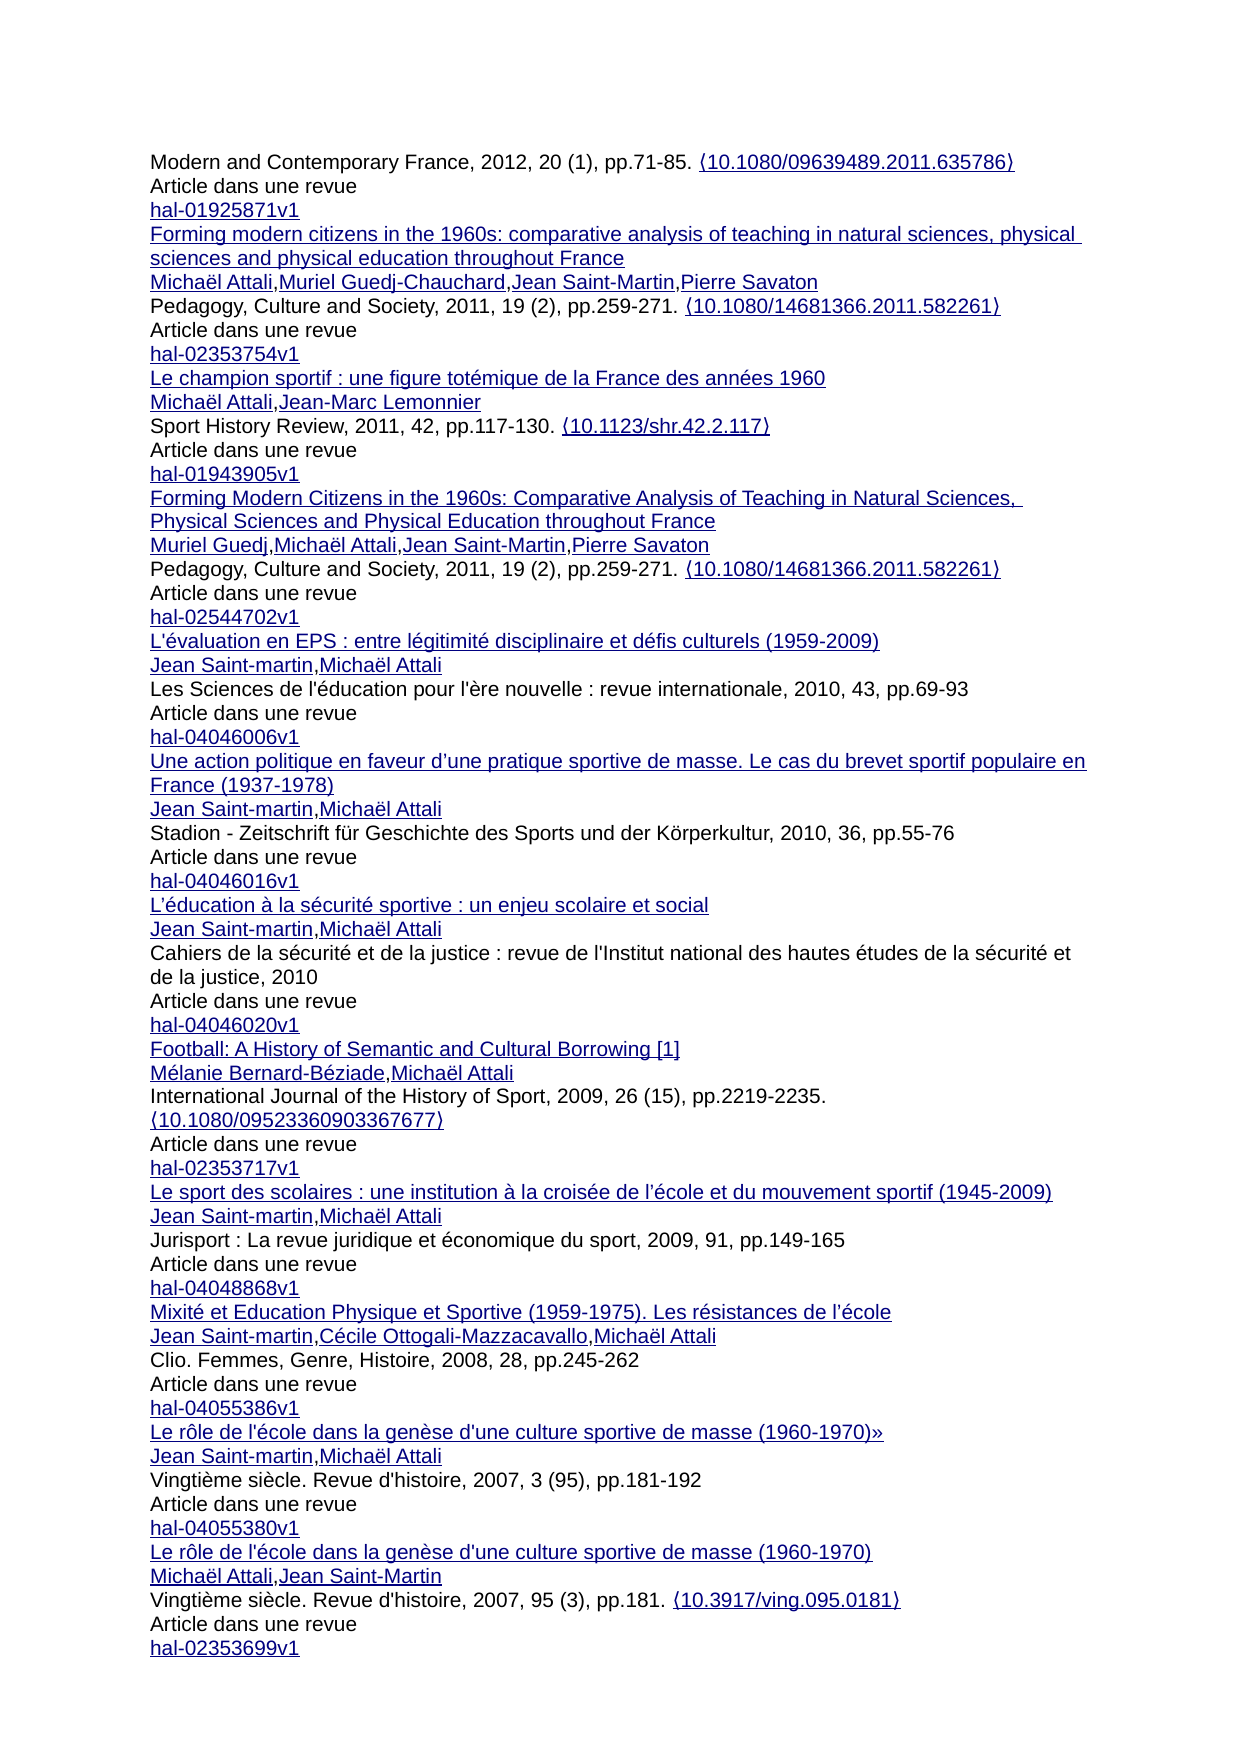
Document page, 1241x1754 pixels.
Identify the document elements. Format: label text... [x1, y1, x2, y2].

table_cell Forming modern citizens in the 1960s: comparative analysis of teaching in natural sciences, physical sciences and physical education throughout France Michaël Attali,Muriel Guedj-Chauchard,Jean Saint-Martin,Pierre Savaton Pedagogy, Culture and Society, 2011, 19 (2), pp.259-271. ⟨10.1080/14681366.2011.582261⟩ Article dans une revue hal-02353754v1 [150, 222, 1090, 366]
table_cell Forming Modern Citizens in the 1960s: Comparative Analysis of Teaching in Natural Sciences, Physical Sciences and Physical Education throughout France Muriel Guedj,Michaël Attali,Jean Saint-Martin,Pierre Savaton Pedagogy, Culture and Society, 2011, 19 (2), pp.259-271. ⟨10.1080/14681366.2011.582261⟩ Article dans une revue hal-02544702v1 [150, 485, 1090, 629]
table_cell L'évaluation en EPS : entre légitimité disciplinaire et défis culturels (1959-2009) Jean Saint-martin,Michaël Attali Les Sciences de l'éducation pour l'ère nouvelle : revue internationale, 2010, 43, pp.69-93 Article dans une revue hal-04046006v1 [150, 629, 1090, 749]
table_cell Modern and Contemporary France, 2012, 20 (1), pp.71-85. ⟨10.1080/09639489.2011.635786⟩ Article dans une revue hal-01925871v1 [150, 150, 1090, 222]
table_cell Football: A History of Semantic and Cultural Borrowing [1] Mélanie Bernard-Béziade,Michaël Attali International Journal of the History of Sport, 2009, 26 (15), pp.2219-2235. ⟨10.1080/09523360903367677⟩ Article dans une revue hal-02353717v1 [150, 1036, 1090, 1180]
table_cell Le rôle de l'école dans la genèse d'une culture sportive de masse (1960-1970)» Jean Saint-martin,Michaël Attali Vingtième siècle. Revue d'histoire, 2007, 3 (95), pp.181-192 Article dans une revue hal-04055380v1 [150, 1420, 1090, 1539]
table_cell Mixité et Education Physique et Sportive (1959-1975). Les résistances de l’école Jean Saint-martin,Cécile Ottogali-Mazzacavallo,Michaël Attali Clio. Femmes, Genre, Histoire, 2008, 28, pp.245-262 Article dans une revue hal-04055386v1 [150, 1300, 1090, 1420]
table_cell Une action politique en faveur d’une pratique sportive de masse. Le cas du brevet sportif populaire en France (1937-1978) Jean Saint-martin,Michaël Attali Stadion - Zeitschrift für Geschichte des Sports und der Körperkultur, 2010, 36, pp.55-76 Article dans une revue hal-04046016v1 [150, 749, 1090, 893]
table_cell Le sport des scolaires : une institution à la croisée de l’école et du mouvement sportif (1945-2009) Jean Saint-martin,Michaël Attali Jurisport : La revue juridique et économique du sport, 2009, 91, pp.149-165 Article dans une revue hal-04048868v1 [150, 1180, 1090, 1300]
table_cell L’éducation à la sécurité sportive : un enjeu scolaire et social Jean Saint-martin,Michaël Attali Cahiers de la sécurité et de la justice : revue de l'Institut national des hautes études de la sécurité et de la justice, 2010 Article dans une revue hal-04046020v1 [150, 893, 1090, 1036]
table_cell Le rôle de l'école dans la genèse d'une culture sportive de masse (1960-1970) Michaël Attali,Jean Saint-Martin Vingtième siècle. Revue d'histoire, 2007, 95 (3), pp.181. ⟨10.3917/ving.095.0181⟩ Article dans une revue hal-02353699v1 [150, 1540, 1090, 1659]
table_cell Le champion sportif : une figure totémique de la France des années 1960 Michaël Attali,Jean-Marc Lemonnier Sport History Review, 2011, 42, pp.117-130. ⟨10.1123/shr.42.2.117⟩ Article dans une revue hal-01943905v1 [150, 366, 1090, 485]
